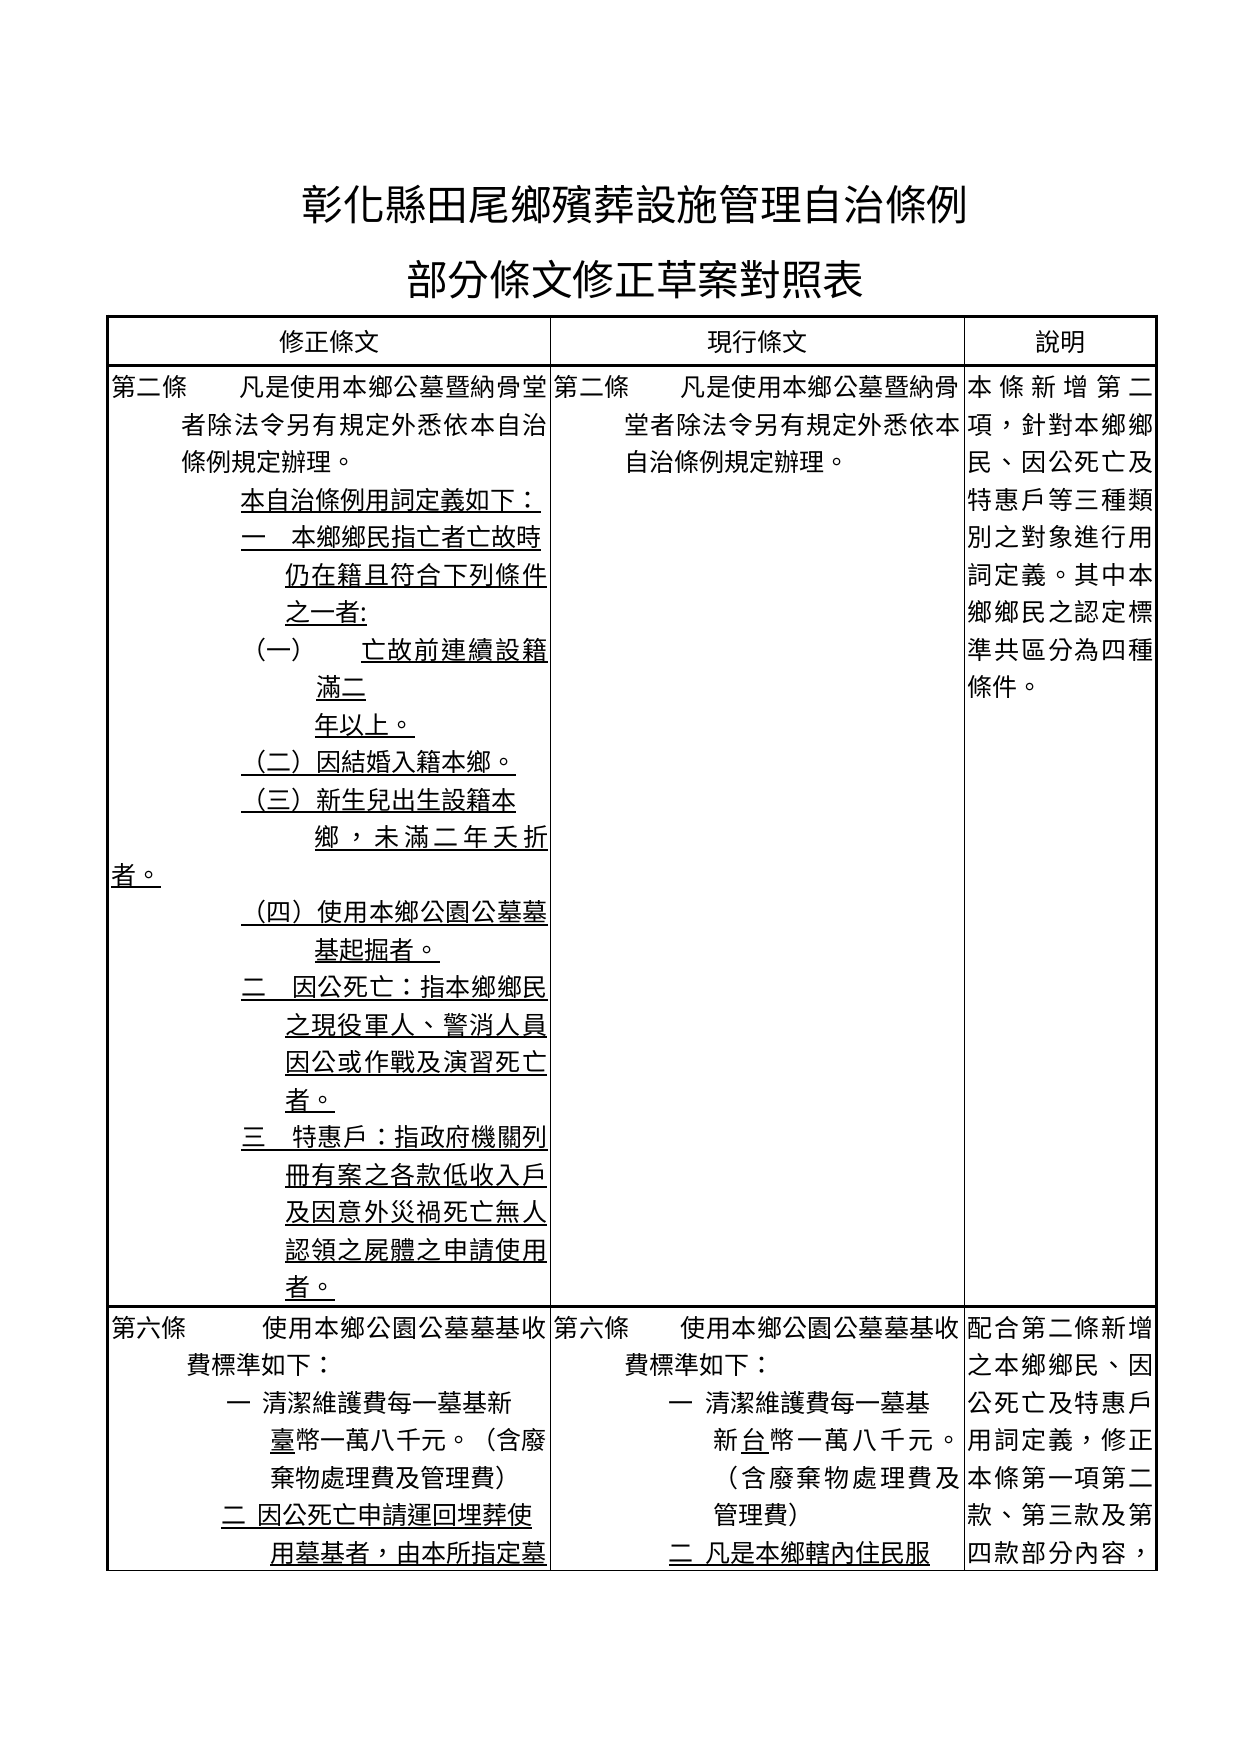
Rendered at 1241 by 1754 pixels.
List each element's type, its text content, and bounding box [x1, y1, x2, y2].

table_cell 第二條 凡是使用本鄉公墓暨納骨堂者除法令另有規定外悉依本自治條例規定辦理。 [551, 367, 964, 1304]
table_cell 第六條 使用本鄉公園公墓墓基收費標準如下： 一 清潔維護費每一墓基 新台幣一萬八千元。（含廢棄物處理費及管理費） 二 凡是本鄉轄內住民服 [551, 1308, 964, 1570]
table_header 現行條文 [551, 318, 964, 364]
table_header 說明 [965, 318, 1155, 364]
table_header 修正條文 [109, 318, 550, 364]
table_cell 本條新增第二項，針對本鄉鄉民、因公死亡及特惠戶等三種類別之對象進行用詞定義。其中本鄉鄉民之認定標準共區分為四種條件。 [965, 367, 1155, 1304]
table_cell 配合第二條新增之本鄉鄉民、因公死亡及特惠戶用詞定義，修正本條第一項第二款、第三款及第四款部分內容， [965, 1308, 1155, 1570]
text 彰化縣田尾鄉殯葬設施管理自治條例 [177, 164, 1092, 239]
table_cell 使用本鄉公園公墓墓基收費標準如下： 一 清潔維護費每一墓基新 臺幣一萬八千元。（含廢棄物處理費及管理費） 二 因公死亡申請運回埋葬使 用墓基者，由本所指定墓 [109, 1308, 550, 1570]
text 部分條文修正草案對照表 [177, 239, 1092, 314]
table_cell 第二條 凡是使用本鄉公墓暨納骨堂者除法令另有規定外悉依本自治條例規定辦理。 本自治條例用詞定義如下： 一 本鄉鄉民指亡者亡故時 仍在籍且符合下列條件之一者: 亡故前連續設籍滿二 年以上。 （二）因結婚入籍本鄉。 （三）新生兒出生設籍本 鄉，未滿二年夭折者。 （四）使用本鄉公園公墓墓基起掘者。 二 因公死亡：指本鄉鄉民之現役軍人、警消人員因公或作戰及演習死亡者。 三 特惠戶：指政府機關列冊有案之各款低收入戶及因意外災禍死亡無人認領之屍體之申請使用者。 [109, 367, 550, 1304]
